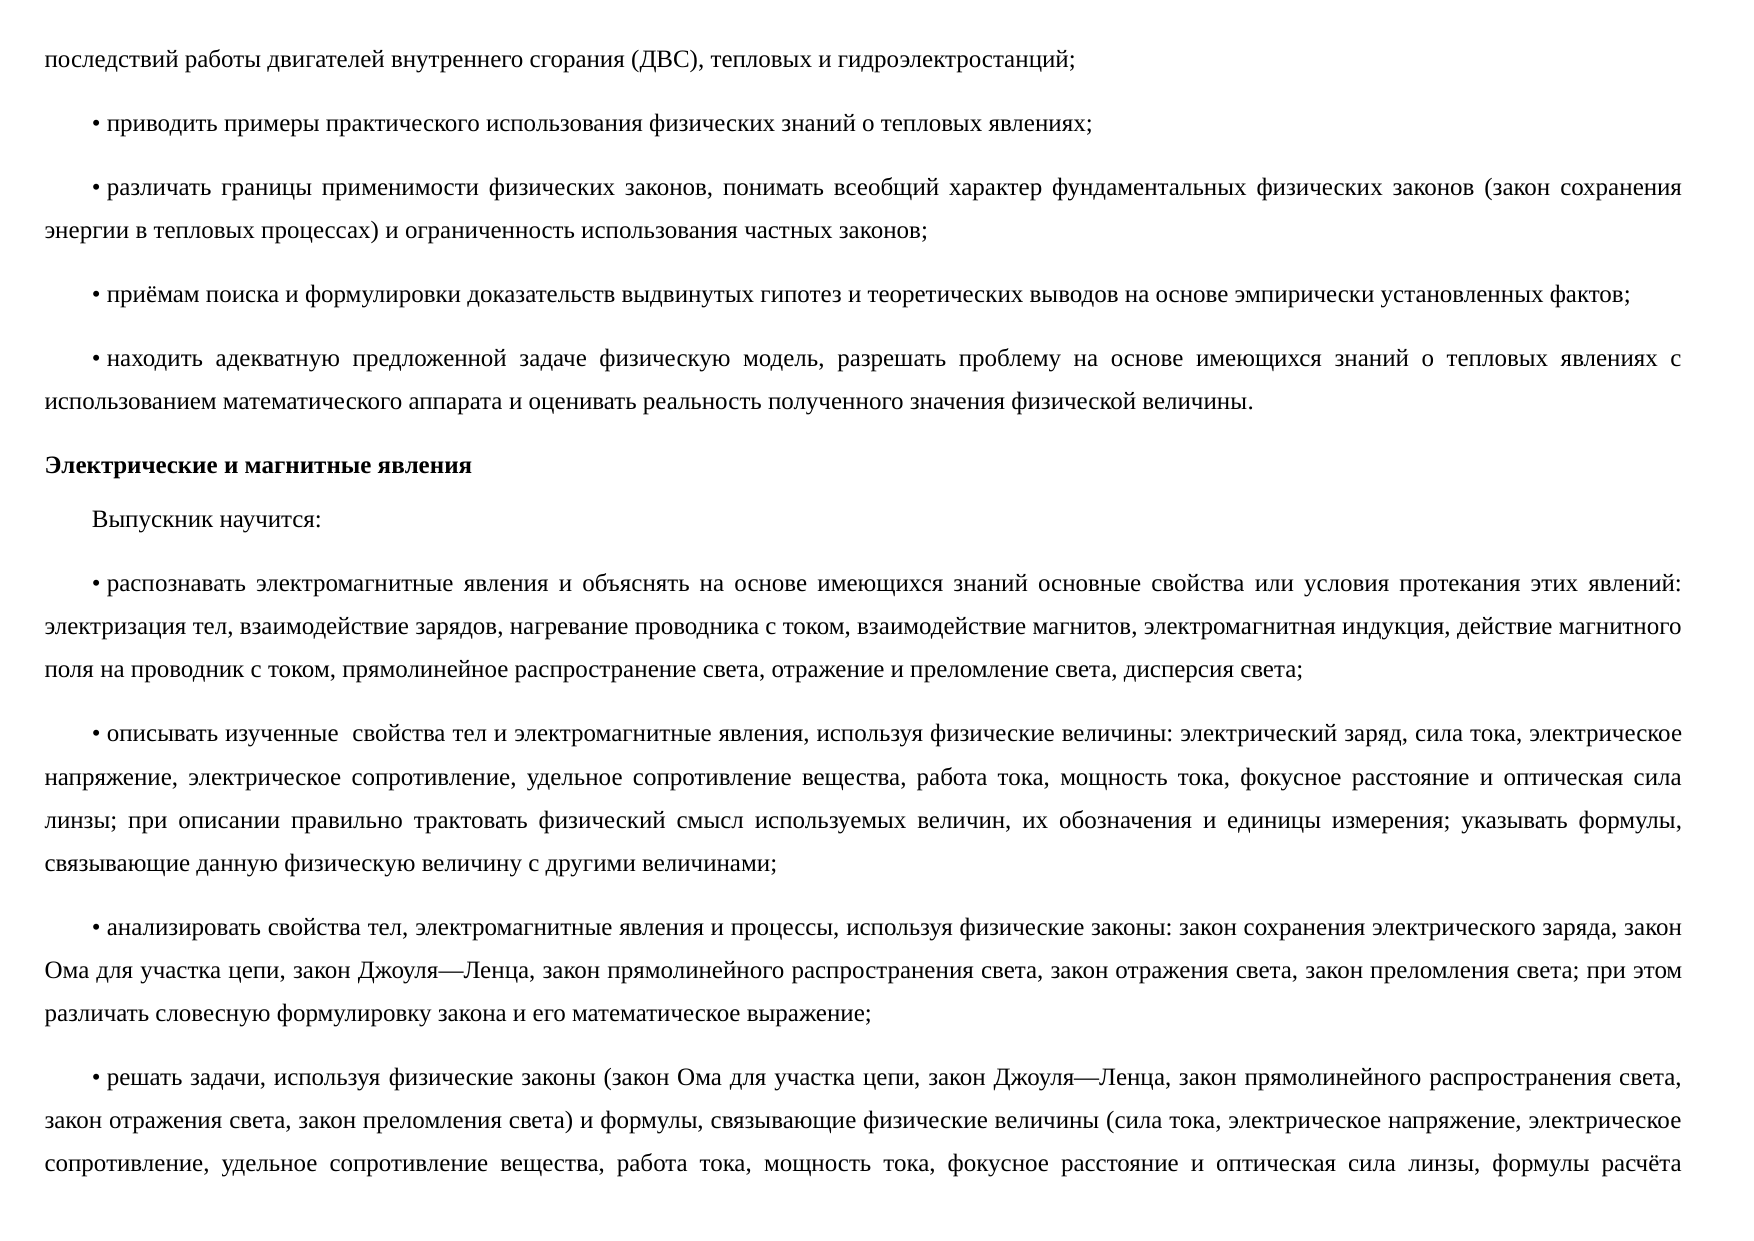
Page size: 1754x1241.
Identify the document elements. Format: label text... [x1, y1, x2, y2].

text • различать границы применимости физических законов, понимать всеобщий характер фундаментальных физических законов (закон сохранения энергии в тепловых процессах) и ограниченность использования частных законов; [44, 172, 1683, 244]
text Электрические и магнитные явления [44, 450, 1683, 479]
text • анализировать свойства тел, электромагнитные явления и процессы, используя физические законы: закон сохранения электрического заряда, закон Ома для участка цепи, закон Джоуля—Ленца, закон прямолинейного распространения света, закон отражения света, закон преломления света; при этом различать словесную формулировку закона и его математическое выражение; [44, 912, 1683, 1027]
text • распознавать электромагнитные явления и объяснять на основе имеющихся знаний основные свойства или условия протекания этих явлений: электризация тел, взаимодействие зарядов, нагревание проводника с током, взаимодействие магнитов, электромагнитная индукция, действие магнитного поля на проводник с током, прямолинейное распространение света, отражение и преломление света, дисперсия света; [44, 568, 1683, 683]
text • приводить примеры практического использования физических знаний о тепловых явлениях; [44, 108, 1683, 137]
text • описывать изученные свойства тел и электромагнитные явления, используя физические величины: электрический заряд, сила тока, электрическое напряжение, электрическое сопротивление, удельное сопротивление вещества, работа тока, мощность тока, фокусное расстояние и оптическая сила линзы; при описании правильно трактовать физический смысл используемых величин, их обозначения и единицы измерения; указывать формулы, связывающие данную физическую величину с другими величинами; [44, 718, 1683, 877]
text • решать задачи, используя физические законы (закон Ома для участка цепи, закон Джоуля—Ленца, закон прямолинейного распространения света, закон отражения света, закон преломления света) и формулы, связывающие физические величины (сила тока, электрическое напряжение, электрическое сопротивление, удельное сопротивление вещества, работа тока, мощность тока, фокусное расстояние и оптическая сила линзы, формулы расчёта [44, 1062, 1683, 1177]
text последствий работы двигателей внутреннего сгорания (ДВС), тепловых и гидроэлектростанций; [44, 44, 1683, 73]
text Выпускник научится: [44, 504, 1683, 533]
text • находить адекватную предложенной задаче физическую модель, разрешать проблему на основе имеющихся знаний о тепловых явлениях с использованием математического аппарата и оценивать реальность полученного значения физической величины. [44, 343, 1683, 415]
text • приёмам поиска и формулировки доказательств выдвинутых гипотез и теоретических выводов на основе эмпирически установленных фактов; [44, 279, 1683, 308]
